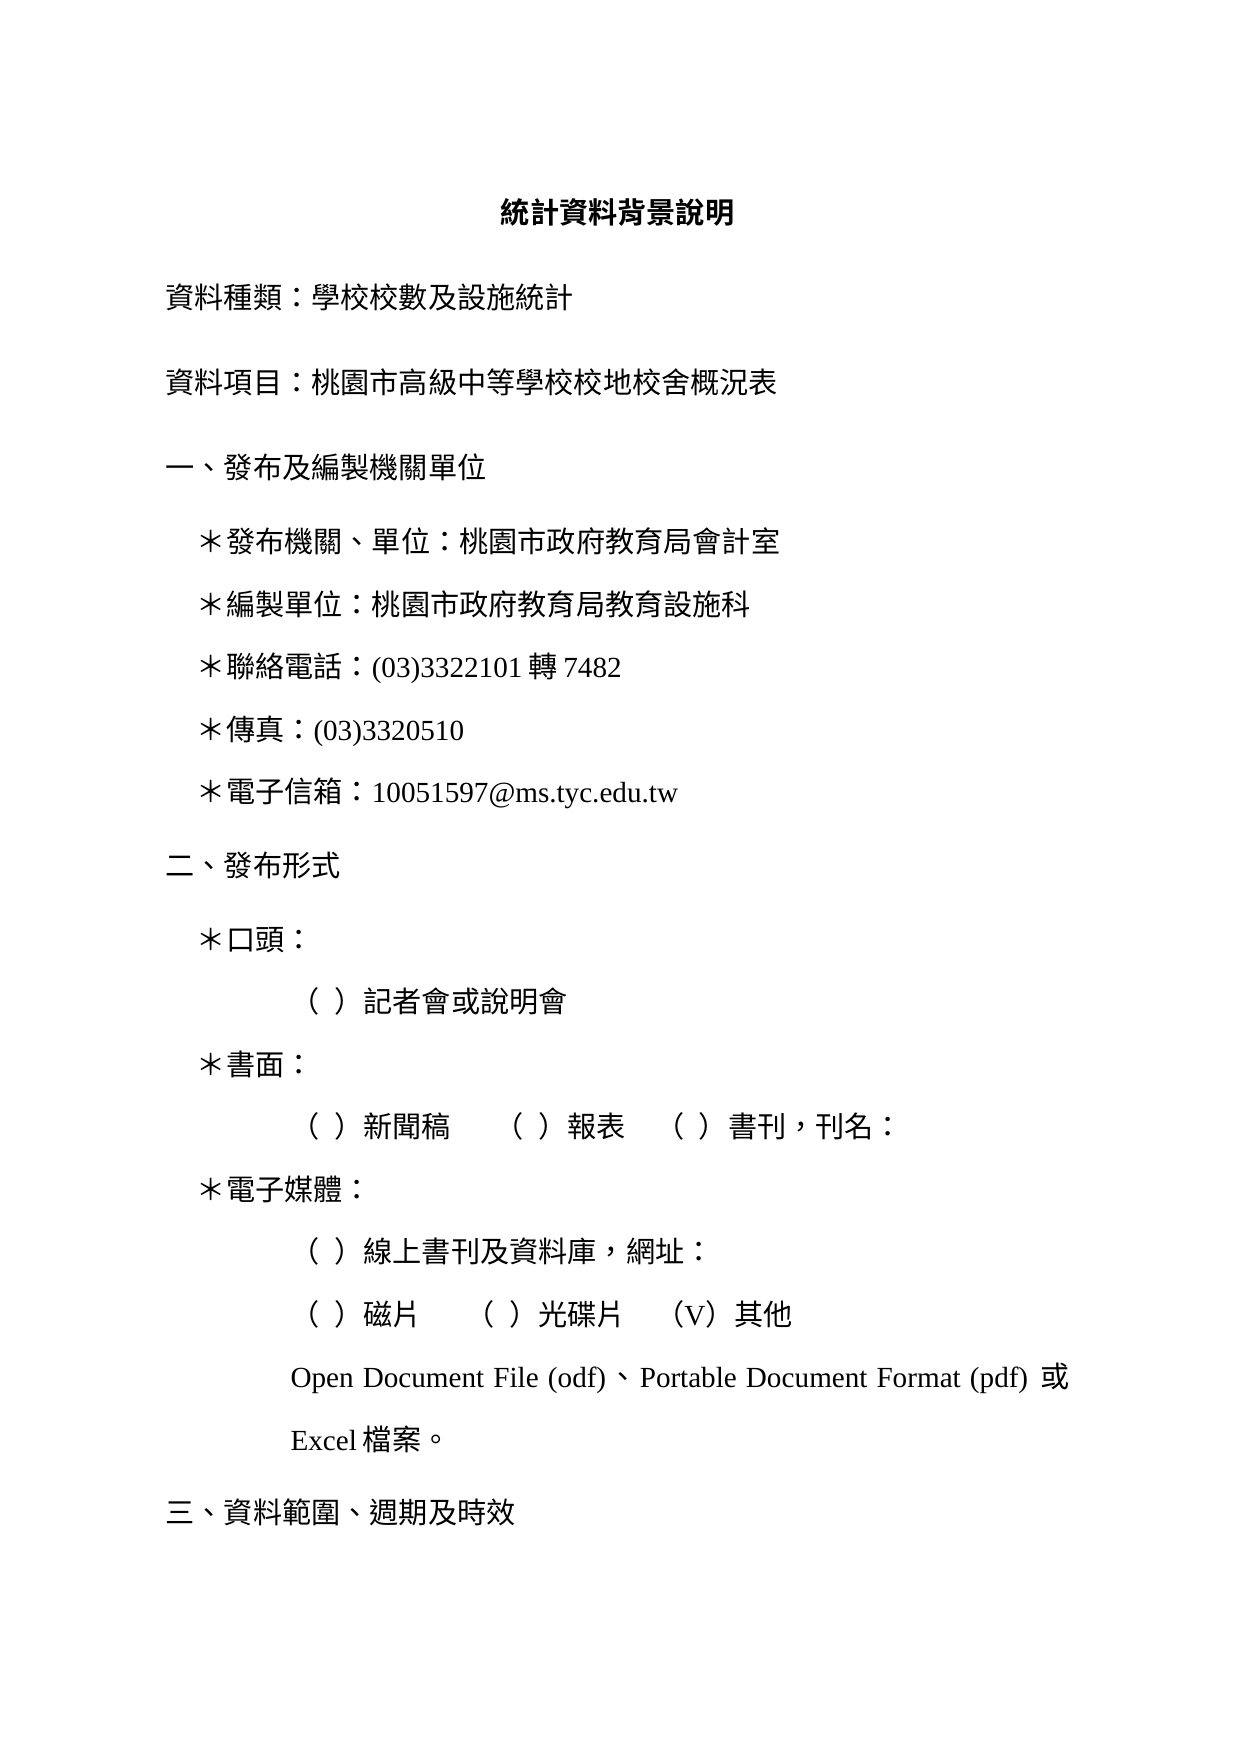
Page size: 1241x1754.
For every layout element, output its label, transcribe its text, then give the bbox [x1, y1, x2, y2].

text （ ）記者會或說明會 [290, 958, 1069, 1021]
text 統計資料背景說明 [165, 169, 1069, 232]
text ＊傳真：(03)3320510 [197, 686, 1069, 748]
text （ ）新聞稿 （ ）報表 （ ）書刊，刊名： [290, 1083, 1069, 1146]
text （ ）線上書刊及資料庫，網址： [290, 1208, 1069, 1271]
text Open Document File (odf)、Portable Document Format (pdf) 或Excel檔案。 [290, 1333, 1069, 1458]
text ＊電子媒體： [197, 1146, 1069, 1208]
text 二、發布形式 [165, 822, 1069, 884]
text ＊書面： [197, 1021, 1069, 1083]
text 資料種類：學校校數及設施統計 [165, 254, 1069, 317]
text 資料項目：桃園市高級中等學校校地校舍概況表 [165, 339, 1069, 402]
text ＊聯絡電話：(03)3322101轉7482 [197, 623, 1069, 686]
text ＊口頭： [197, 896, 1069, 958]
text ＊電子信箱：10051597@ms.tyc.edu.tw [197, 748, 1069, 811]
text 三、資料範圍、週期及時效 [165, 1469, 1069, 1532]
text 一、發布及編製機關單位 [165, 424, 1069, 487]
text ＊編製單位：桃園市政府教育局教育設施科 [197, 561, 1069, 623]
text （ ）磁片 （ ）光碟片 （V）其他 [290, 1271, 1069, 1333]
text ＊發布機關、單位：桃園市政府教育局會計室 [197, 498, 1069, 561]
